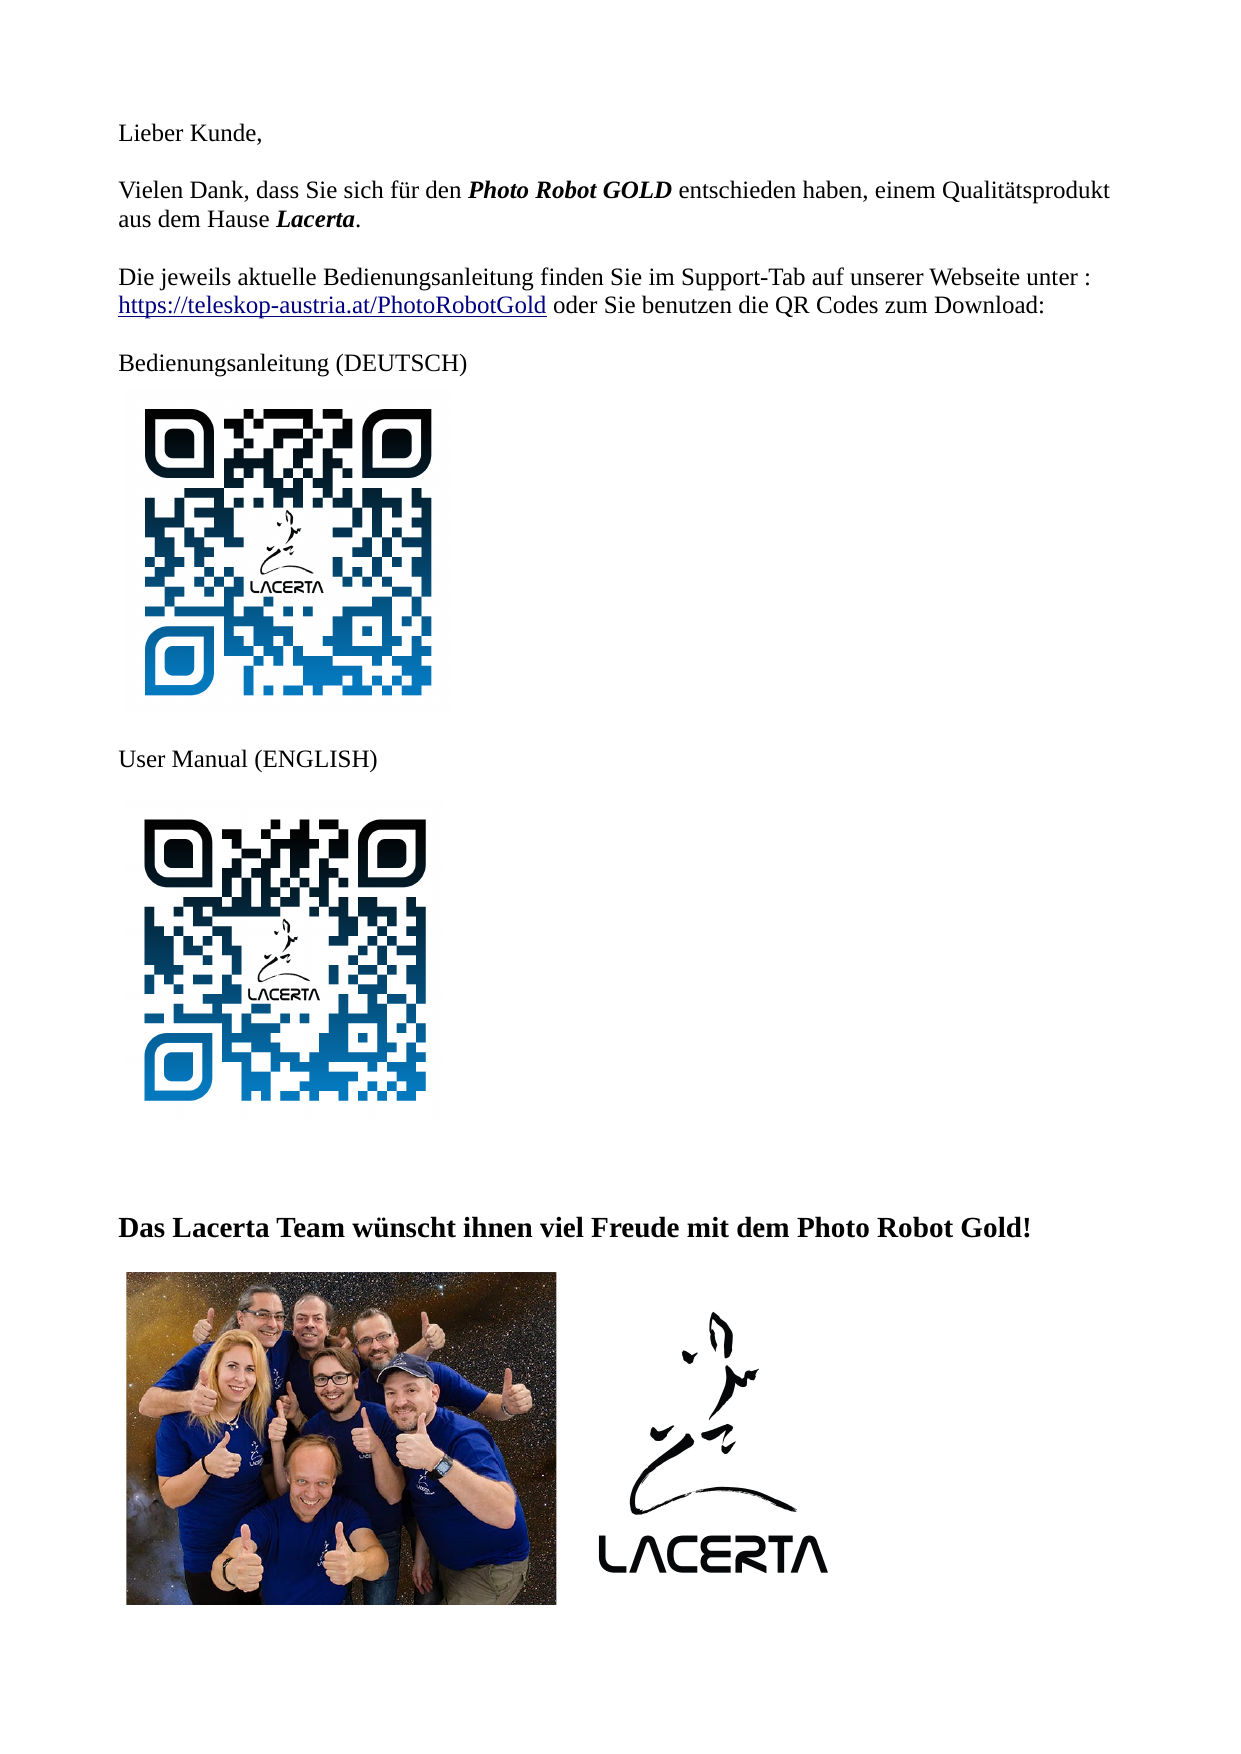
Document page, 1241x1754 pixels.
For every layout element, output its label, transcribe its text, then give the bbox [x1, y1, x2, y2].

text Vielen Dank, dass Sie sich für den Photo Robot GOLD entschieden haben, einem Qualitätsprodukt aus dem Hause Lacerta. [118, 176, 1122, 233]
text https://teleskop-austria.at/PhotoRobotGold oder Sie benutzen die QR Codes zum Download: [118, 291, 1122, 319]
text Lieber Kunde, [118, 118, 1122, 147]
picture [578, 1305, 856, 1584]
picture [126, 1272, 557, 1605]
picture [125, 800, 445, 1120]
picture [125, 389, 451, 715]
text Das Lacerta Team wünscht ihnen viel Freude mit dem Photo Robot Gold! [118, 1210, 1122, 1244]
text User Manual (ENGLISH) [118, 744, 1122, 772]
text Bedienungsanleitung (DEUTSCH) [118, 348, 1122, 377]
text Die jeweils aktuelle Bedienungsanleitung finden Sie im Support-Tab auf unserer Webseite unter : [118, 262, 1122, 291]
